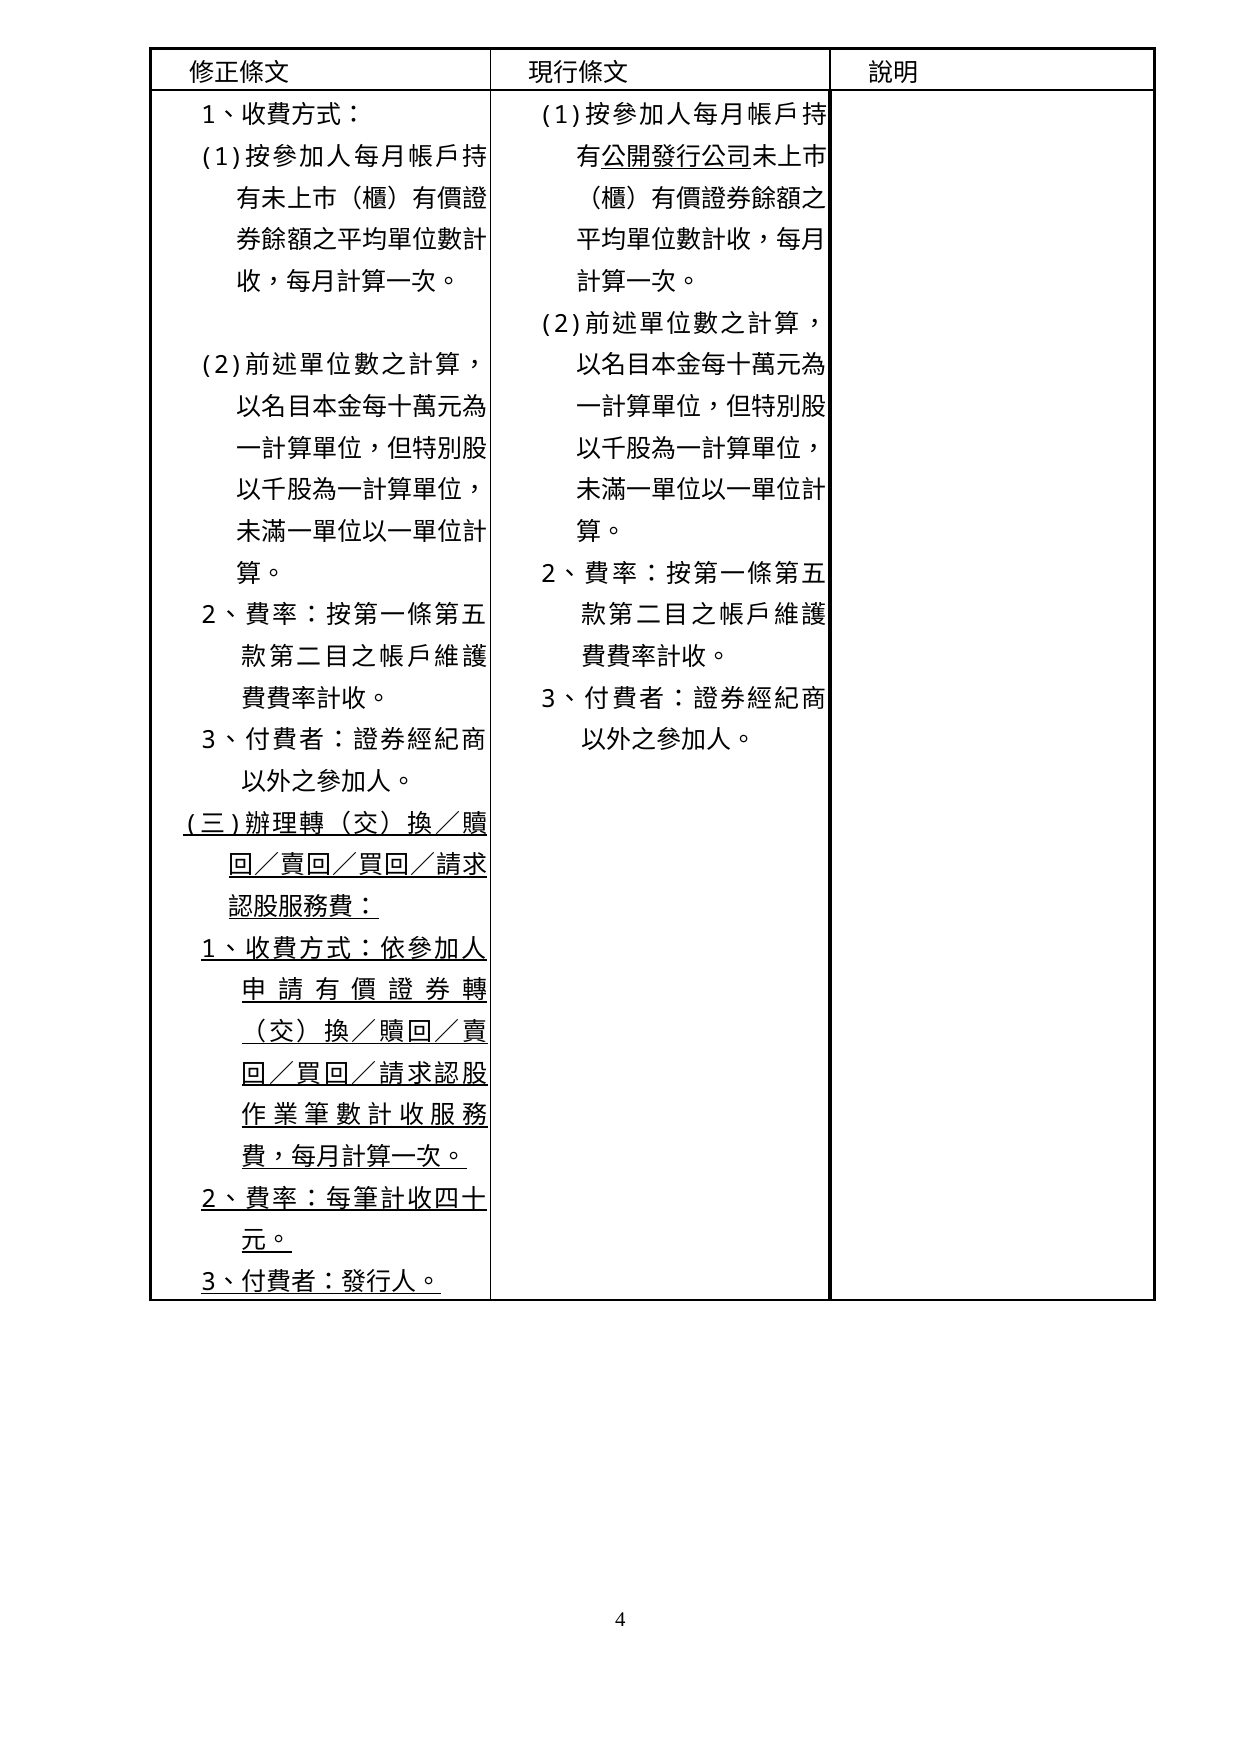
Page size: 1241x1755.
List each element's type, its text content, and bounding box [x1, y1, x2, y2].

table_header 說明 [831, 50, 1153, 89]
table_cell (1)按參加人每月帳戶持有公開發行公司未上巿（櫃）有價證券餘額之平均單位數計收，每月計算一次。 (2)前述單位數之計算，以名目本金每十萬元為一計算單位，但特別股以千股為一計算單位，未滿一單位以一單位計算。 2、費率：按第一條第五款第二目之帳戶維護費費率計收。 3、付費者：證券經紀商以外之參加人。 [491, 91, 828, 1299]
table_cell 1、收費方式： (1)按參加人每月帳戶持有未上巿（櫃）有價證券餘額之平均單位數計收，每月計算一次。 (2)前述單位數之計算，以名目本金每十萬元為一計算單位，但特別股以千股為一計算單位，未滿一單位以一單位計算。 2、費率：按第一條第五款第二目之帳戶維護費費率計收。 3、付費者：證券經紀商以外之參加人。 (三)辦理轉（交）換／贖回／賣回／買回／請求認股服務費： 1、收費方式：依參加人申請有價證券轉（交）換／贖回／賣回／買回／請求認股作業筆數計收服務費，每月計算一次。 2、費率：每筆計收四十元。 3、付費者：發行人。 [152, 91, 490, 1299]
table_cell [832, 91, 1153, 1299]
table_header 修正條文 [152, 50, 490, 89]
table_header 現行條文 [491, 50, 829, 89]
